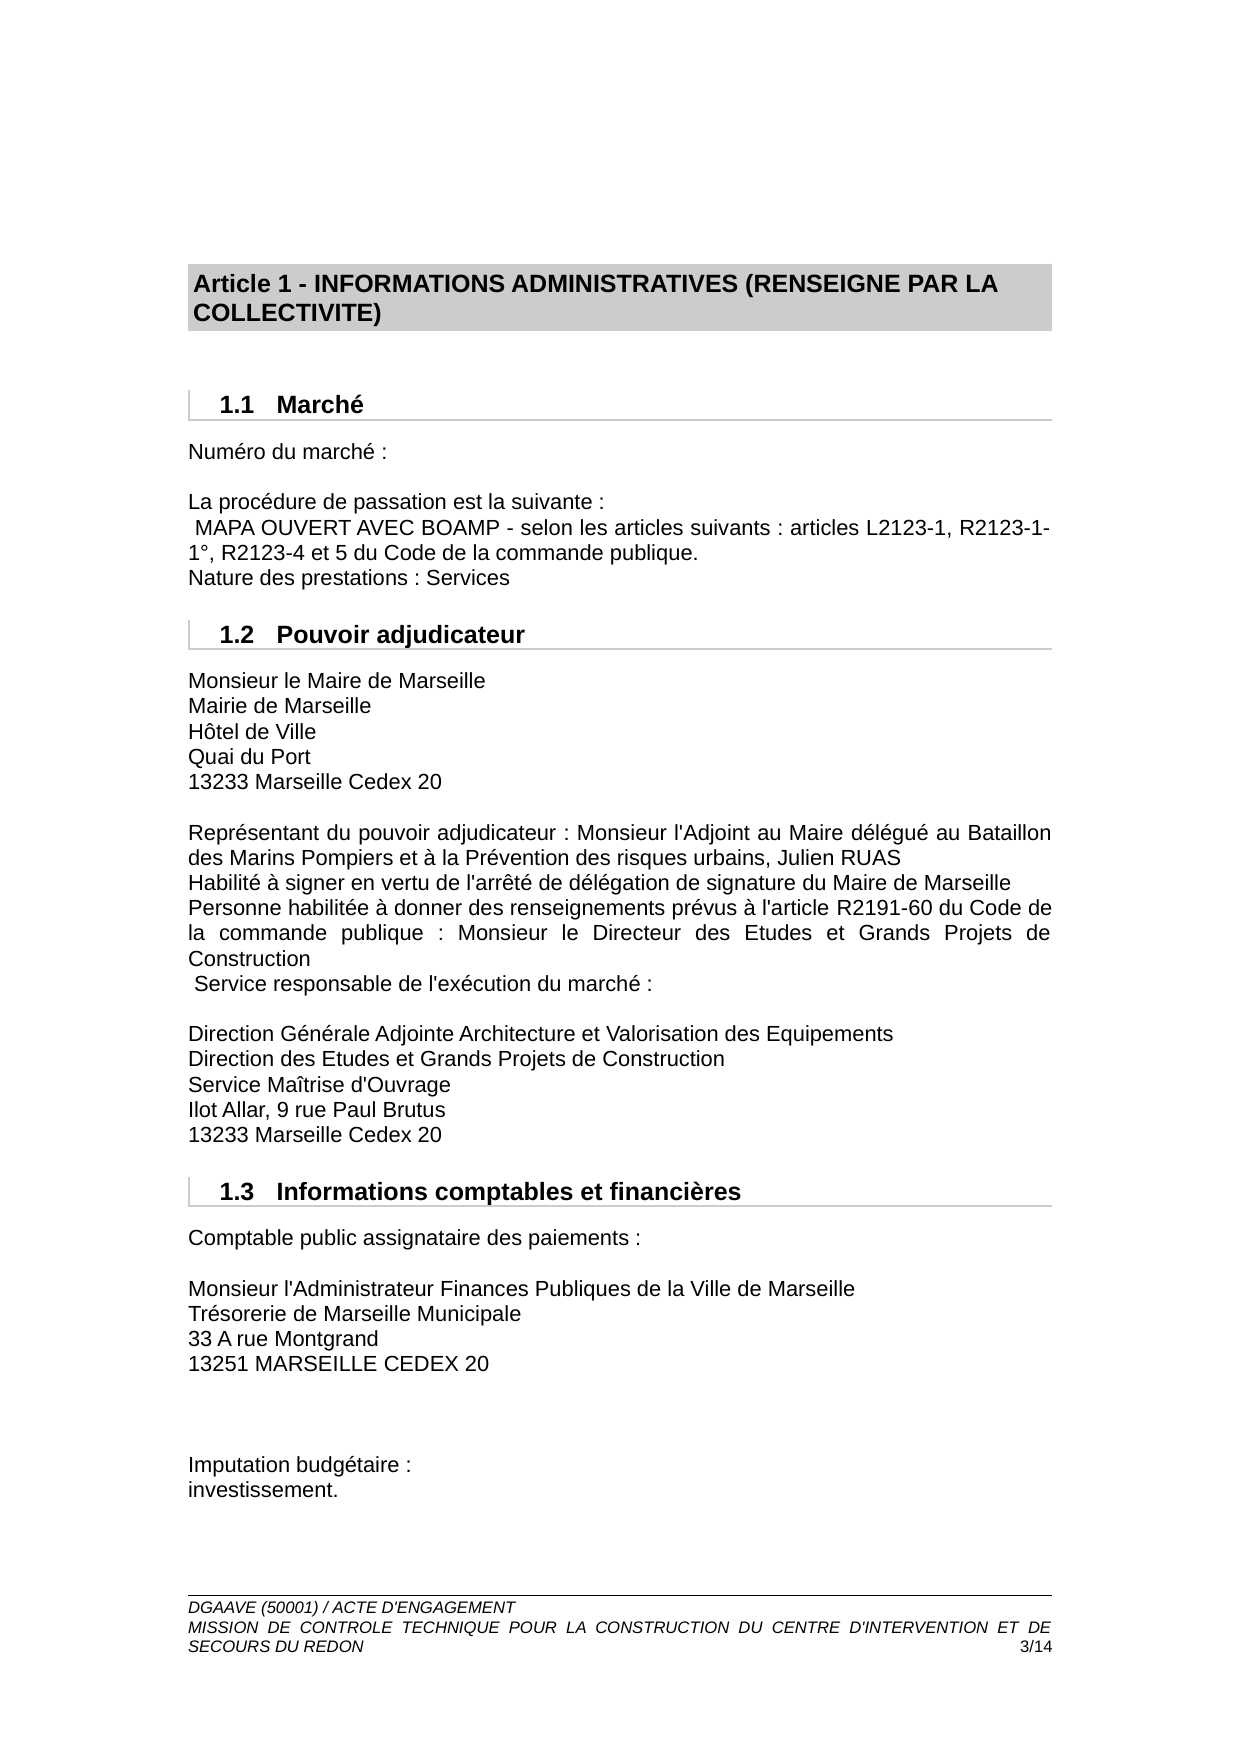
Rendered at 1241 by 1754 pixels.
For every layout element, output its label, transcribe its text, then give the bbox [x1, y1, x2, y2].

subtitle Marché [190, 390, 1052, 419]
text 33 A rue Montgrand [188, 1326, 1052, 1351]
text investissement. [188, 1477, 1052, 1502]
text Hôtel de Ville [188, 718, 1052, 744]
subtitle Informations comptables et financières [190, 1177, 1052, 1205]
text Habilité à signer en vertu de l'arrêté de délégation de signature du Maire de Marseille [188, 870, 1052, 895]
text Imputation budgétaire : [188, 1452, 1052, 1477]
subtitle INFORMATIONS ADMINISTRATIVES (RENSEIGNE PAR LA COLLECTIVITE) [190, 266, 1050, 329]
text Direction des Etudes et Grands Projets de Construction [188, 1046, 1052, 1071]
text Monsieur l'Administrateur Finances Publiques de la Ville de Marseille [188, 1276, 1052, 1301]
text Nature des prestations : Services [188, 565, 1052, 590]
text Service responsable de l'exécution du marché : [188, 971, 1052, 996]
text MAPA OUVERT AVEC BOAMP - selon les articles suivants : articles L2123-1, R2123-1-1°, R2123-4 et 5 du Code de la commande publique. [188, 514, 1052, 565]
text Quai du Port [188, 744, 1052, 769]
text Numéro du marché : [188, 439, 1052, 464]
text 13251 MARSEILLE CEDEX 20 [188, 1351, 1052, 1376]
text Service Maîtrise d'Ouvrage [188, 1071, 1052, 1097]
text Mairie de Marseille [188, 693, 1052, 718]
text Trésorerie de Marseille Municipale [188, 1301, 1052, 1326]
text Comptable public assignataire des paiements : [188, 1225, 1052, 1250]
text Personne habilitée à donner des renseignements prévus à l'article R2191-60 du Code de la commande publique : Monsieur le Directeur des Etudes et Grands Projets de Construction [188, 895, 1052, 971]
text 13233 Marseille Cedex 20 [188, 1122, 1052, 1147]
subtitle Pouvoir adjudicateur [188, 619, 1052, 648]
text Direction Générale Adjointe Architecture et Valorisation des Equipements [188, 1021, 1052, 1046]
text Ilot Allar, 9 rue Paul Brutus [188, 1097, 1052, 1122]
text Représentant du pouvoir adjudicateur : Monsieur l'Adjoint au Maire délégué au Bataillon des Marins Pompiers et à la Prévention des risques urbains, Julien RUAS [188, 819, 1052, 870]
text La procédure de passation est la suivante : [188, 489, 1052, 514]
text 13233 Marseille Cedex 20 [188, 769, 1052, 794]
text Monsieur le Maire de Marseille [188, 668, 1052, 693]
